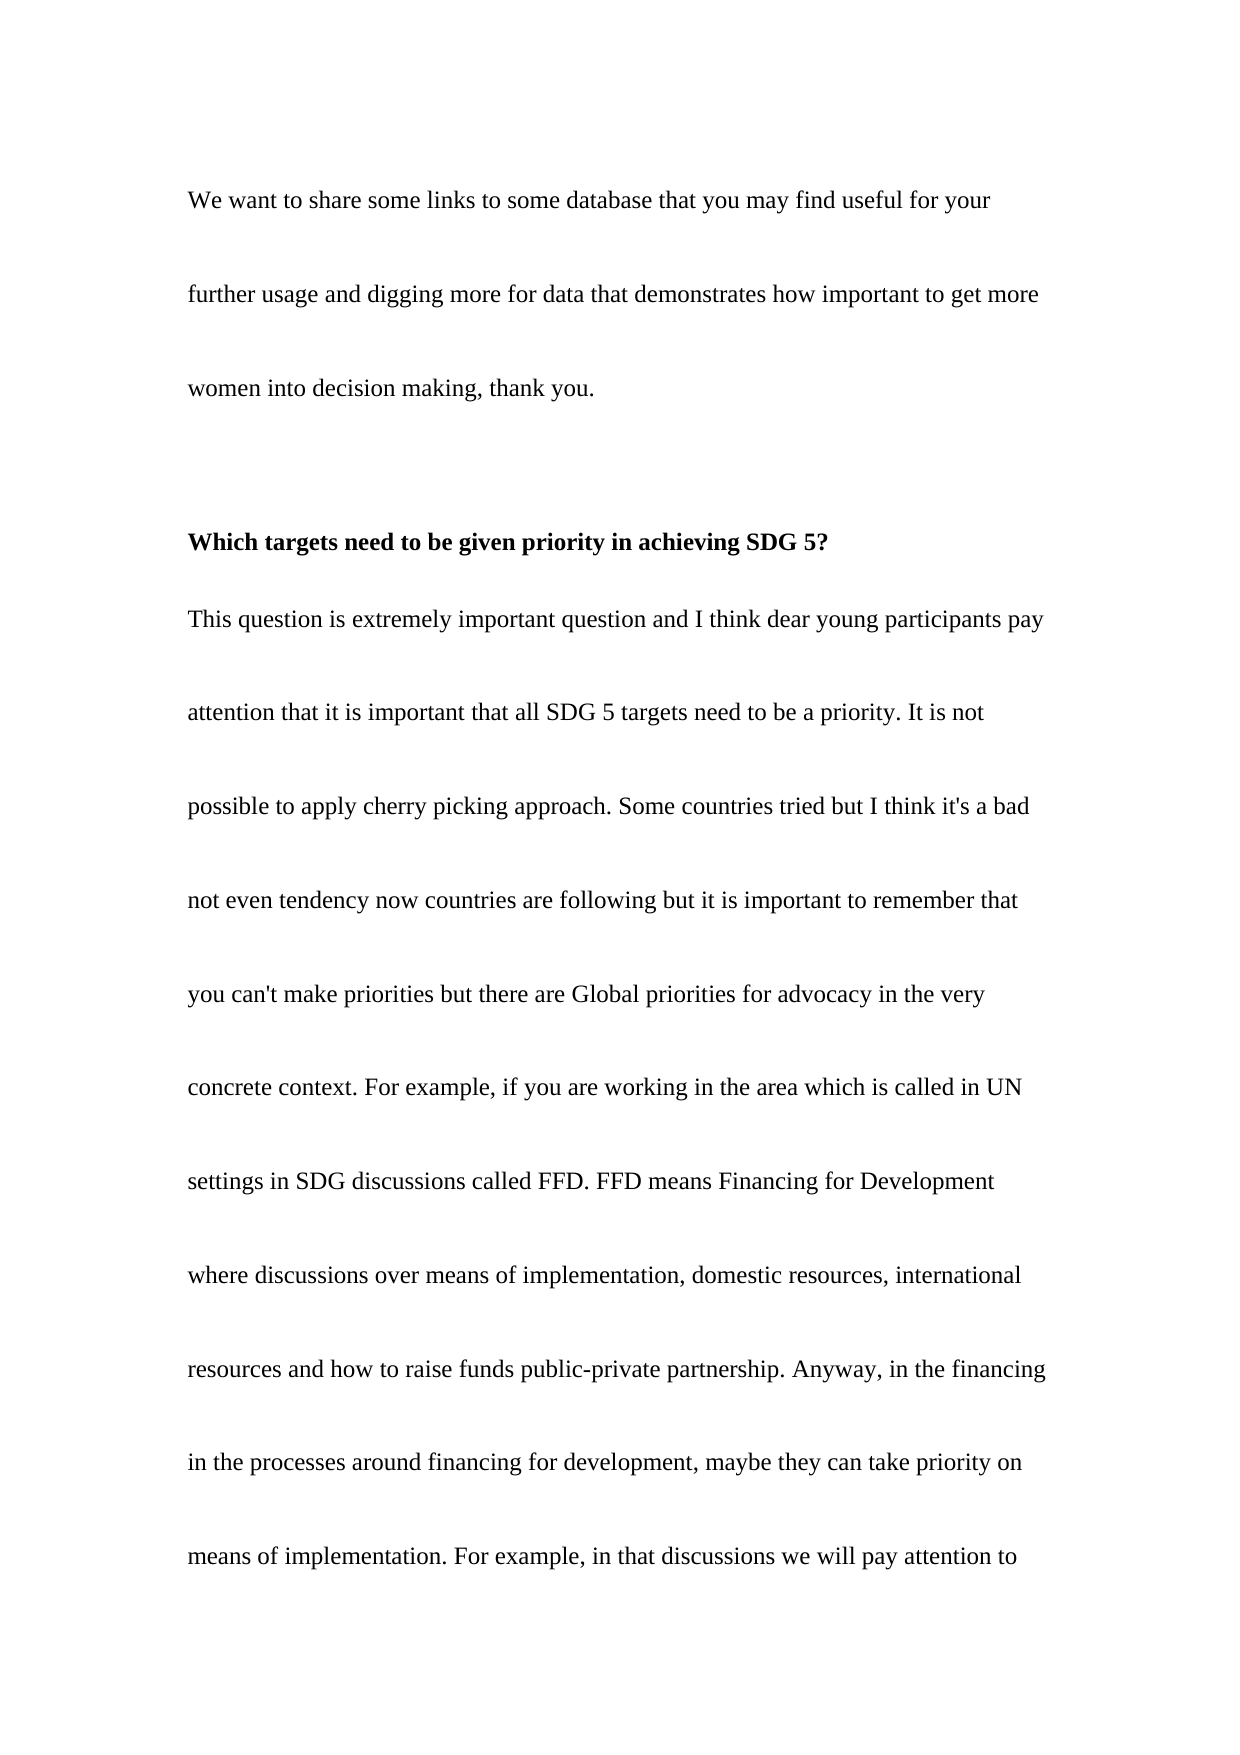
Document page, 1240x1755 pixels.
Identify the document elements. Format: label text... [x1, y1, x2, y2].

text This question is extremely important question and I think dear young participants pay attention that it is important that all SDG 5 targets need to be a priority. It is not possible to apply cherry picking approach. Some countries tried but I think it's a bad not even tendency now countries are following but it is important to remember that you can't make priorities but there are Global priorities for advocacy in the very concrete context. For example, if you are working in the area which is called in UN settings in SDG discussions called FFD. FFD means Financing for Development where discussions over means of implementation, domestic resources, international resources and how to raise funds public-private partnership. Anyway, in the financing in the processes around financing for development, maybe they can take priority on means of implementation. For example, in that discussions we will pay attention to [187, 576, 1052, 1576]
text We want to share some links to some database that you may find useful for your further usage and digging more for data that demonstrates how important to get more women into decision making, thank you. [187, 158, 1052, 408]
text Which targets need to be given priority in achieving SDG 5? [187, 499, 1052, 562]
